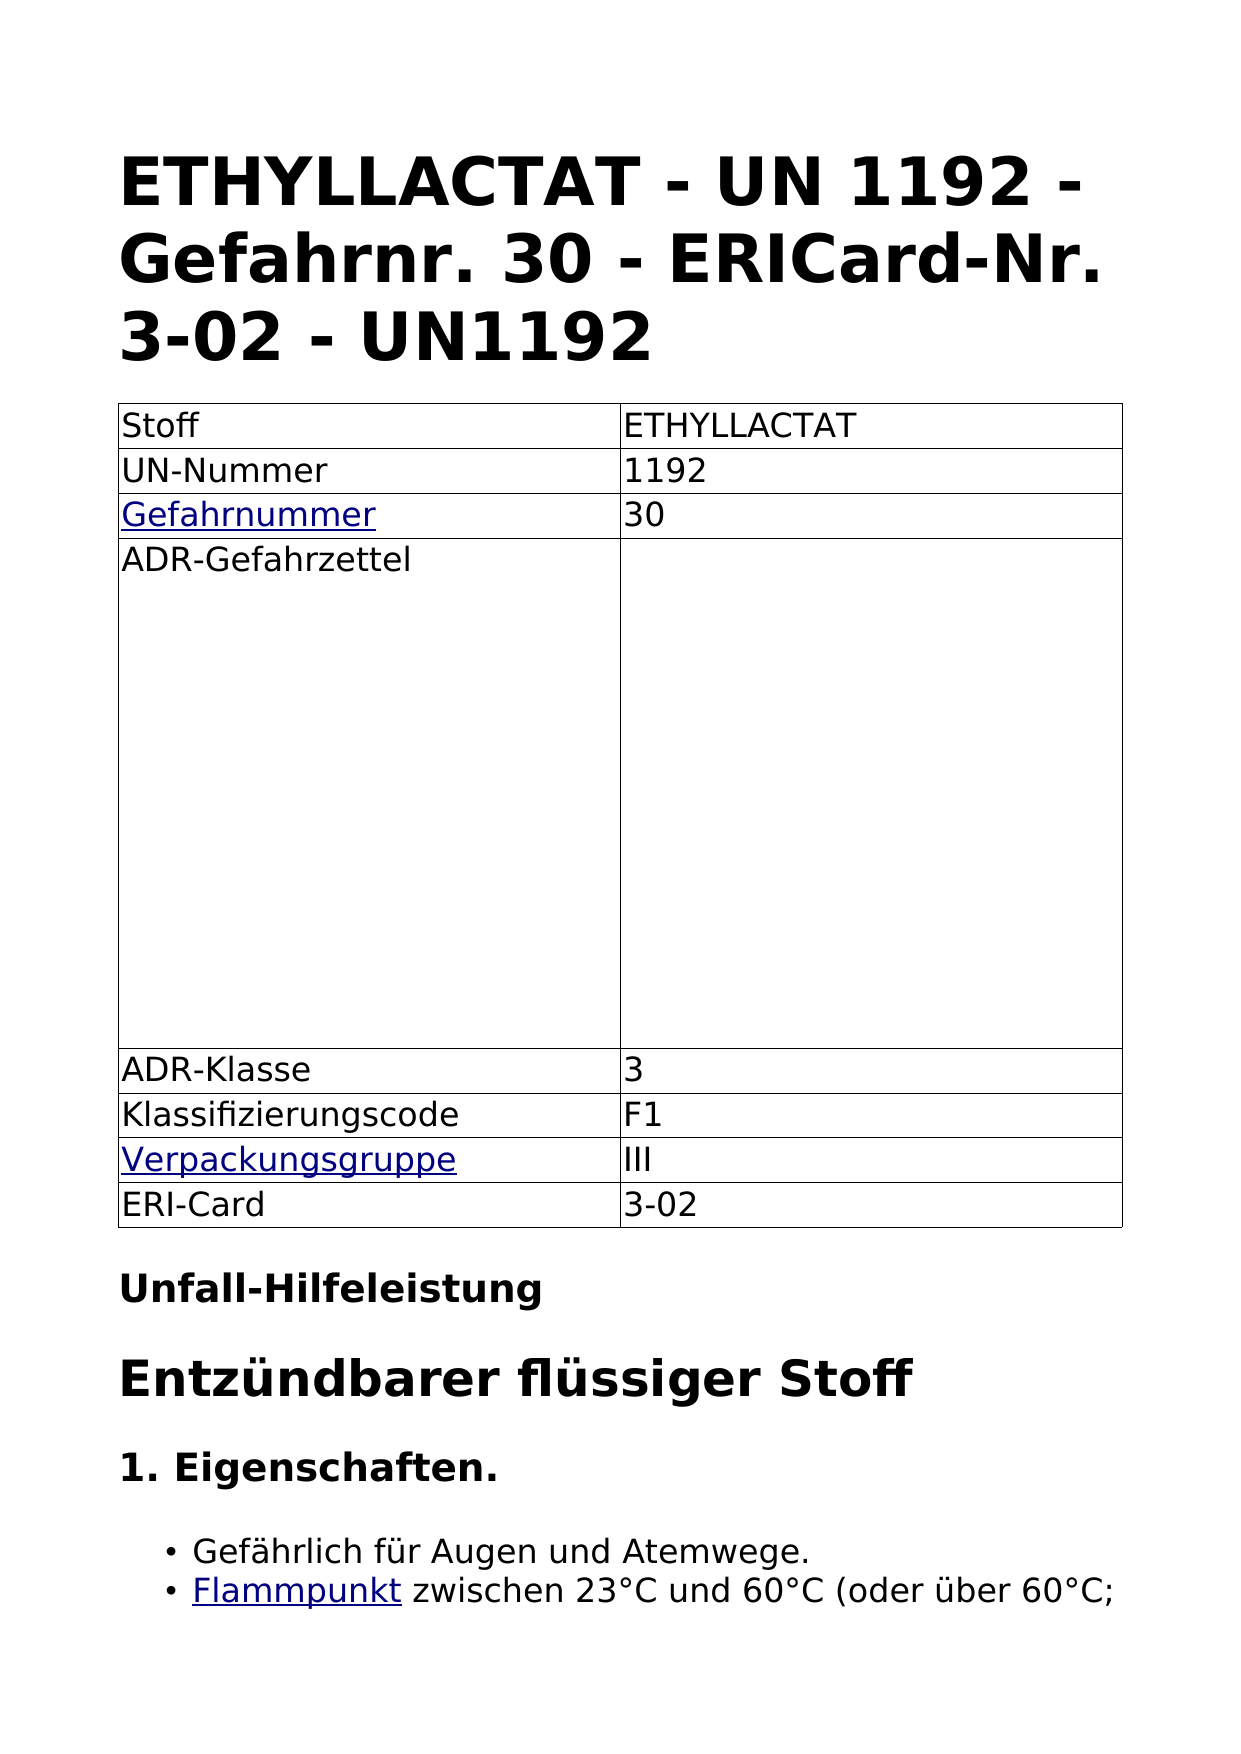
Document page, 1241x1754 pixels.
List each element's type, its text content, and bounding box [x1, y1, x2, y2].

subtitle 1. Eigenschaften. [118, 1445, 1122, 1490]
table_cell 1192 [621, 449, 1122, 493]
table_cell ADR-Klasse [119, 1049, 620, 1092]
table_cell Gefahrnummer [119, 494, 620, 538]
table_cell Verpackungsgruppe [119, 1138, 620, 1182]
subtitle ETHYLLACTAT - UN 1192 - Gefahrnr. 30 - ERICard-Nr. 3-02 - UN1192 [118, 143, 1122, 376]
table_cell F1 [621, 1094, 1122, 1137]
table_cell 3-02 [621, 1183, 1122, 1227]
subtitle Unfall-Hilfeleistung [118, 1267, 1122, 1312]
table_cell 3 [621, 1049, 1122, 1092]
list Gefährlich für Augen und Atemwege. [177, 1532, 1122, 1571]
table_cell ADR-Gefahrzettel [119, 539, 620, 1048]
table_header Stoff [119, 404, 620, 448]
table_header ETHYLLACTAT [621, 404, 1122, 448]
table_cell Klassifizierungscode [119, 1094, 620, 1137]
table_cell [621, 539, 1122, 1048]
table_cell ERI-Card [119, 1183, 620, 1227]
table_cell UN-Nummer [119, 449, 620, 493]
table_cell 30 [621, 494, 1122, 538]
table_cell III [621, 1138, 1122, 1182]
subtitle Entzündbarer flüssiger Stoff [118, 1349, 1122, 1408]
list Flammpunkt zwischen 23°C und 60°C (oder über 60°C; [177, 1571, 1122, 1610]
